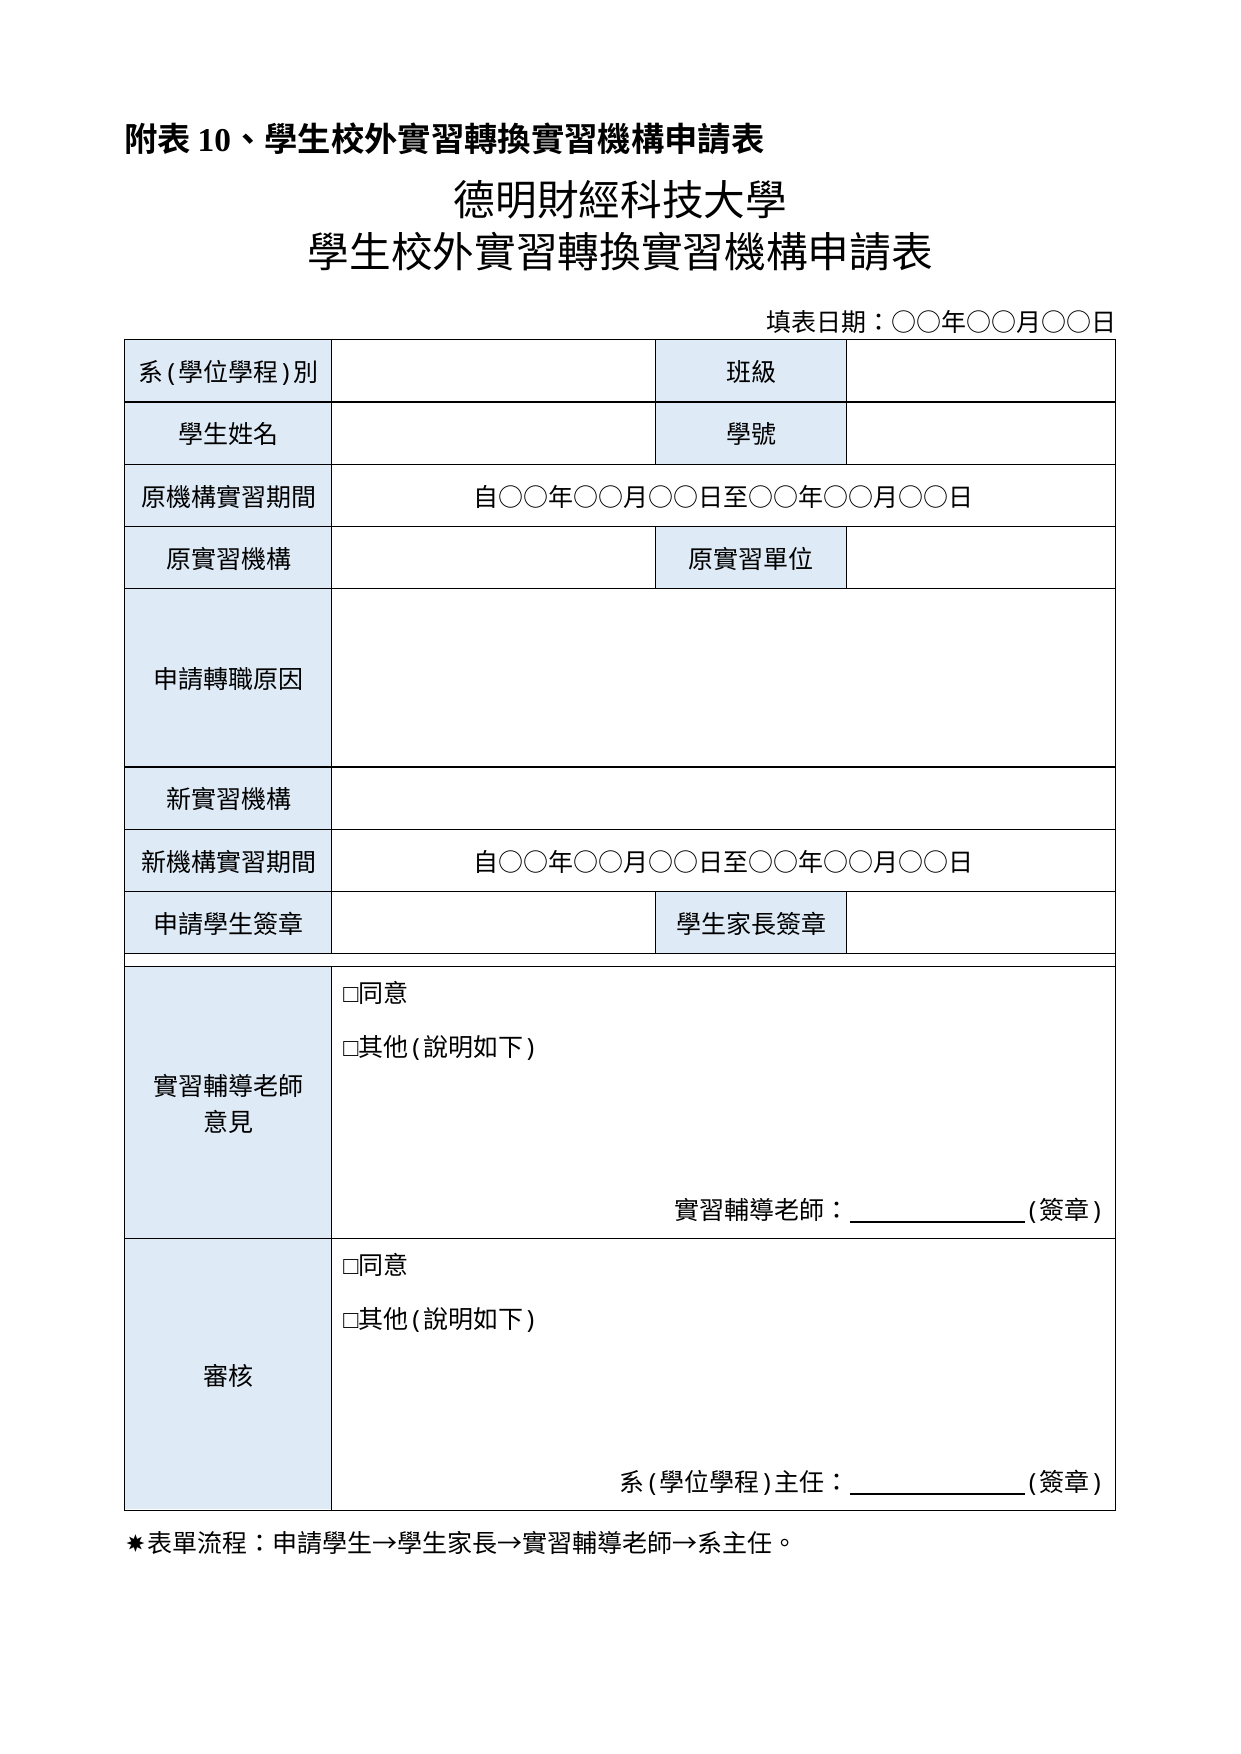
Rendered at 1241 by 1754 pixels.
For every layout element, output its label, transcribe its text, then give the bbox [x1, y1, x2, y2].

table_cell [847, 527, 1115, 588]
table_cell [332, 403, 655, 464]
text 德明財經科技大學 [124, 174, 1116, 226]
table_cell 自○○年○○月○○日至○○年○○月○○日 [332, 465, 1115, 526]
table_cell [332, 589, 1115, 766]
table_cell [332, 768, 1115, 829]
table_cell 學號 [656, 403, 846, 464]
table_cell □同意 □其他(說明如下) 實習輔導老師： (簽章) [332, 967, 1115, 1238]
table_cell 原實習機構 [125, 527, 331, 588]
table_cell [847, 892, 1115, 953]
table_cell [332, 527, 655, 588]
table_cell □同意 □其他(說明如下) 系(學位學程)主任： (簽章) [332, 1239, 1115, 1509]
table_header 系(學位學程)別 [125, 340, 331, 401]
table_header [332, 340, 655, 401]
table_cell 申請轉職原因 [125, 589, 331, 766]
table_cell 原實習單位 [656, 527, 846, 588]
table_cell [125, 954, 1115, 966]
text 填表日期：○○年○○月○○日 [124, 303, 1116, 339]
table_header 班級 [656, 340, 846, 401]
table_cell 學生家長簽章 [656, 892, 846, 953]
subtitle 附表10、學生校外實習轉換實習機構申請表 [124, 113, 1116, 161]
table_header [847, 340, 1115, 401]
table_cell 新實習機構 [125, 768, 331, 829]
table_cell 審核 [125, 1239, 331, 1509]
table_cell 實習輔導老師 意見 [125, 967, 331, 1238]
text 表單流程：申請學生→學生家長→實習輔導老師→系主任。 [124, 1523, 1116, 1559]
table_cell 新機構實習期間 [125, 830, 331, 891]
table_cell 申請學生簽章 [125, 892, 331, 953]
table_cell [847, 403, 1115, 464]
table_cell 學生姓名 [125, 403, 331, 464]
text 學生校外實習轉換實習機構申請表 [124, 226, 1116, 278]
table_cell 自○○年○○月○○日至○○年○○月○○日 [332, 830, 1115, 891]
table_cell 原機構實習期間 [125, 465, 331, 526]
table_cell [332, 892, 655, 953]
